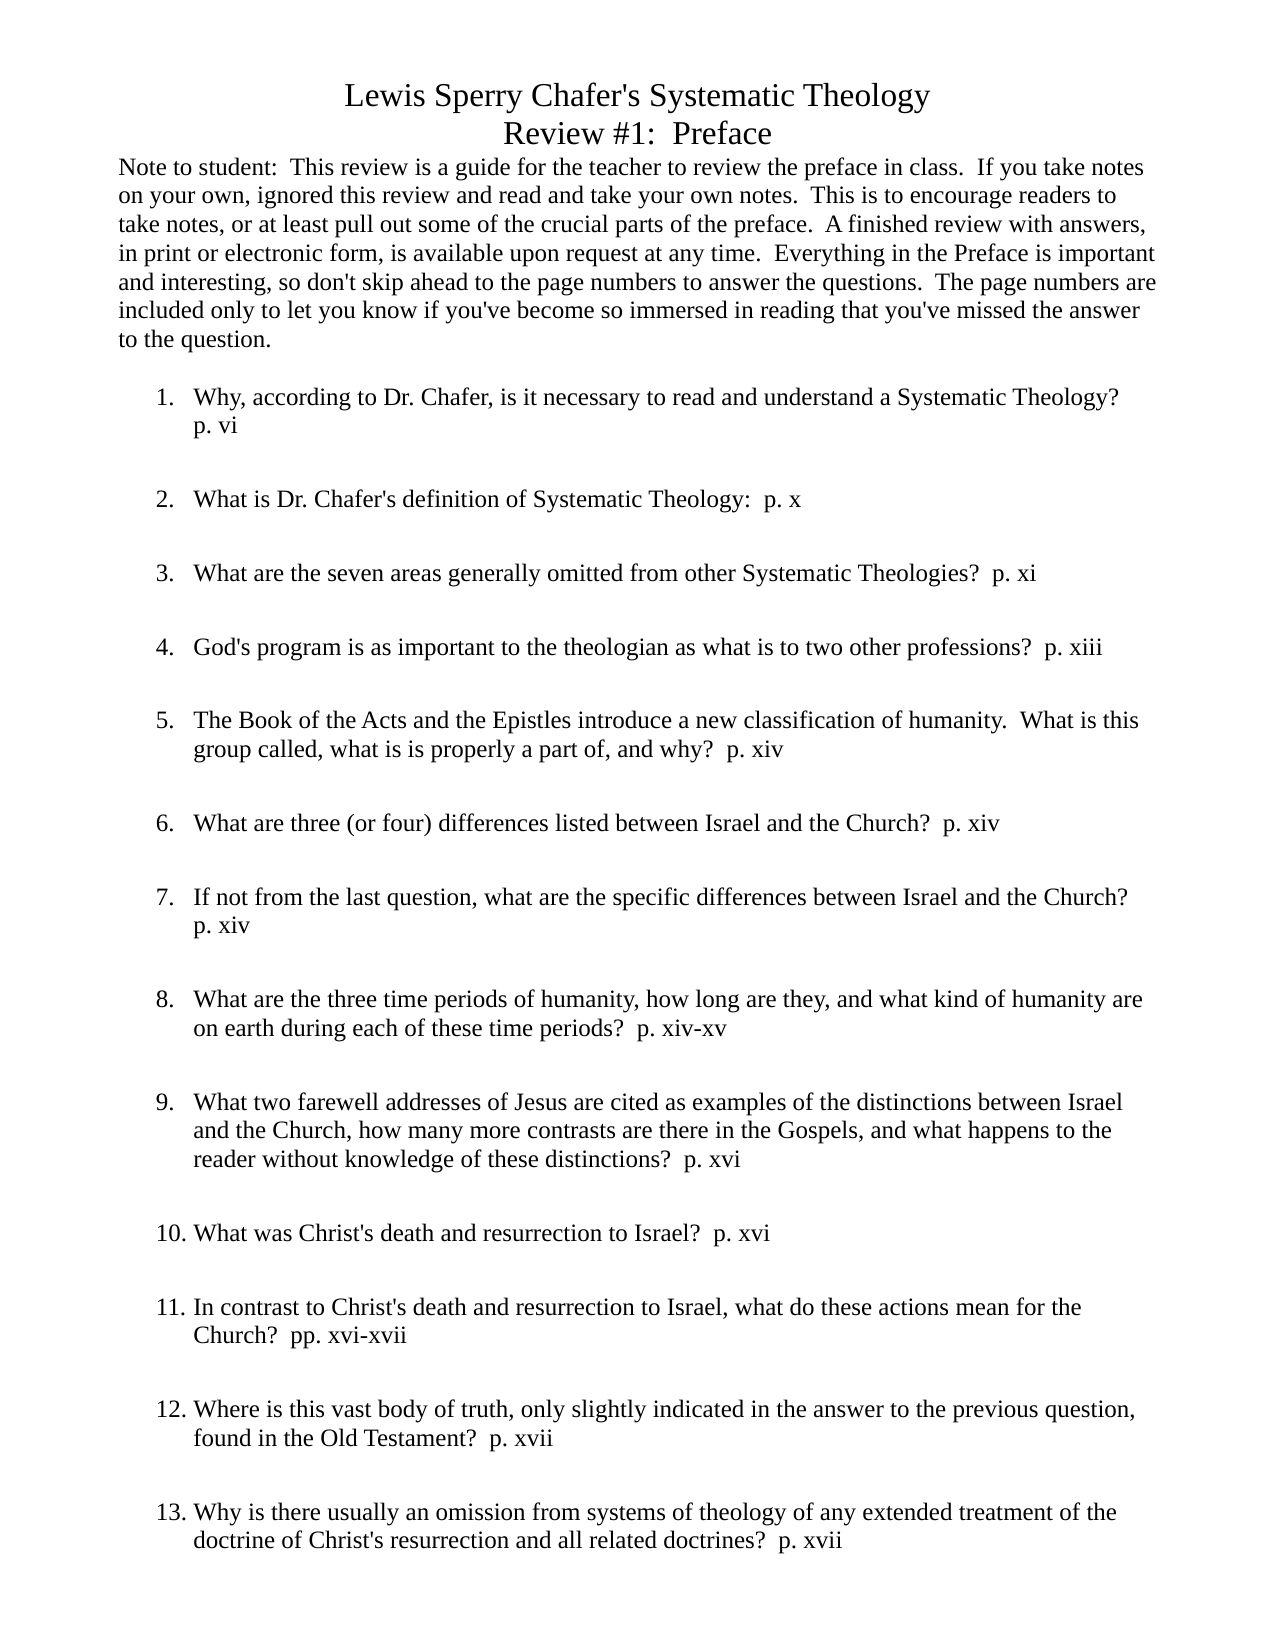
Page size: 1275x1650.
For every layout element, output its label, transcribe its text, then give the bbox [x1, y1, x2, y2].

text Note to student: This review is a guide for the teacher to review the preface in class. If you take notes on your own, ignored this review and read and take your own notes. This is to encourage readers to take notes, or at least pull out some of the crucial parts of the preface. A finished review with answers, in print or electronic form, is available upon request at any time. Everything in the Preface is important and interesting, so don't skip ahead to the page numbers to answer the questions. The page numbers are included only to let you know if you've become so immersed in reading that you've missed the answer to the question. [118, 152, 1157, 353]
list Where is this vast body of truth, only slightly indicated in the answer to the previous question, found in the Old Testament? p. xvii [156, 1394, 1157, 1452]
list God's program is as important to the theologian as what is to two other professions? p. xiii [156, 632, 1157, 660]
list Why, according to Dr. Chafer, is it necessary to read and understand a Systematic Theology? p. vi [156, 382, 1157, 439]
list What are the three time periods of humanity, how long are they, and what kind of humanity are on earth during each of these time periods? p. xiv-xv [156, 984, 1157, 1042]
list The Book of the Acts and the Epistles introduce a new classification of humanity. What is this group called, what is is properly a part of, and why? p. xiv [156, 705, 1157, 763]
text Review #1: Preface [118, 113, 1157, 152]
list What was Christ's death and resurrection to Israel? p. xvi [156, 1218, 1157, 1247]
text Lewis Sperry Chafer's Systematic Theology [118, 75, 1157, 113]
list What is Dr. Chafer's definition of Systematic Theology: p. x [156, 484, 1157, 513]
list In contrast to Christ's death and resurrection to Israel, what do these actions mean for the Church? pp. xvi-xvii [156, 1292, 1157, 1349]
list What two farewell addresses of Jesus are cited as examples of the distinctions between Israel and the Church, how many more contrasts are there in the Gospels, and what happens to the reader without knowledge of these distinctions? p. xvi [156, 1087, 1157, 1173]
list Why is there usually an omission from systems of theology of any extended treatment of the doctrine of Christ's resurrection and all related doctrines? p. xvii [156, 1497, 1157, 1554]
list What are the seven areas generally omitted from other Systematic Theologies? p. xi [156, 558, 1157, 587]
list If not from the last question, what are the specific differences between Israel and the Church? p. xiv [156, 882, 1157, 939]
list What are three (or four) differences listed between Israel and the Church? p. xiv [156, 808, 1157, 837]
